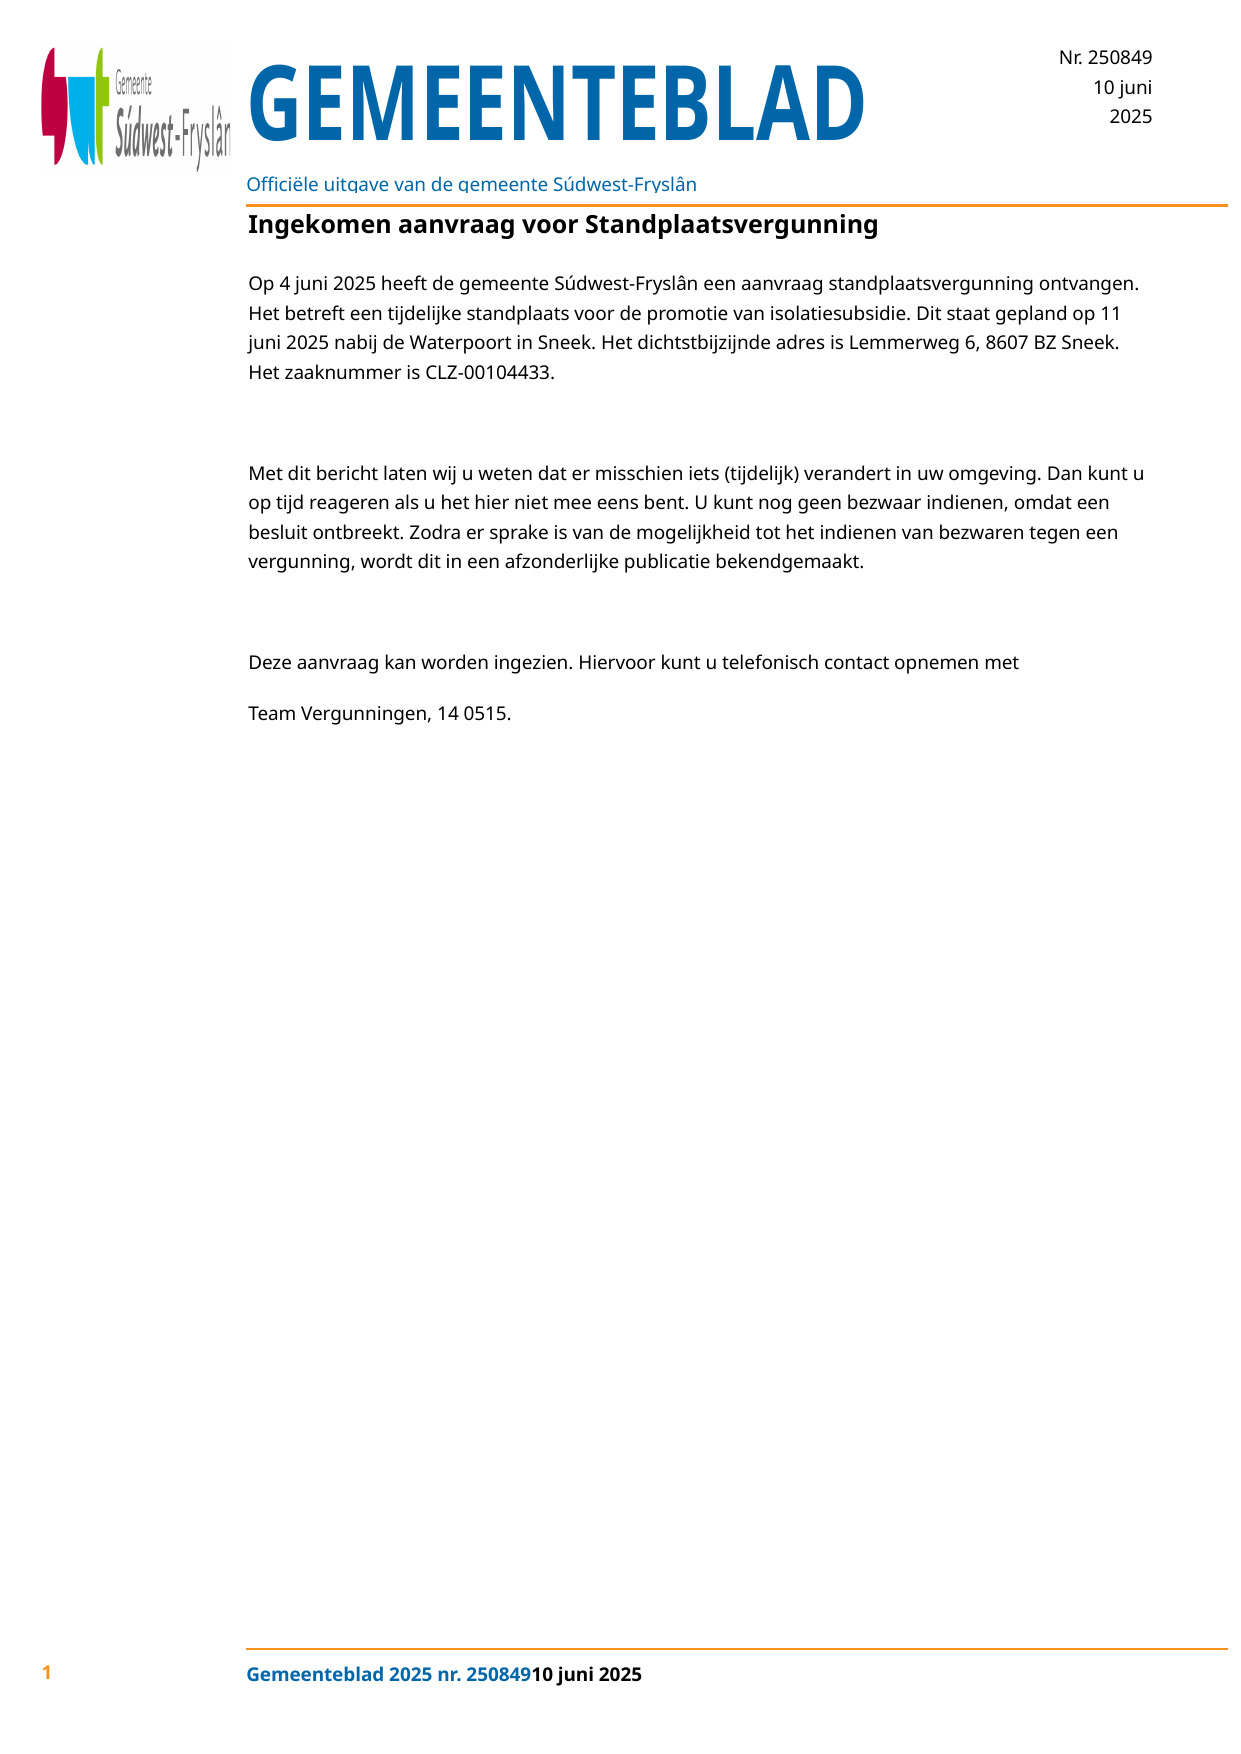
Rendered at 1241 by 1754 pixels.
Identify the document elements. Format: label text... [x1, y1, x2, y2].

picture [41, 47, 231, 172]
text Ingekomen aanvraag voor Standplaatsvergunning [248, 207, 1152, 241]
text Team Vergunningen, 14 0515. [248, 700, 1152, 726]
text Op 4 juni 2025 heeft de gemeente Súdwest-Fryslân een aanvraag standplaatsvergunning ontvangen. Het betreft een tijdelijke standplaats voor de promotie van isolatiesubsidie. Dit staat gepland op 11 juni 2025 nabij de Waterpoort in Sneek. Het dichtstbijzijnde adres is Lemmerweg 6, 8607 BZ Sneek. Het zaaknummer is CLZ-00104433. [248, 270, 1152, 385]
text Met dit bericht laten wij u weten dat er misschien iets (tijdelijk) verandert in uw omgeving. Dan kunt u op tijd reageren als u het hier niet mee eens bent. U kunt nog geen bezwaar indienen, omdat een besluit ontbreekt. Zodra er sprake is van de mogelijkheid tot het indienen van bezwaren tegen een vergunning, wordt dit in een afzonderlijke publicatie bekendgemaakt. [248, 460, 1152, 574]
text Deze aanvraag kan worden ingezien. Hiervoor kunt u telefonisch contact opnemen met [248, 649, 1152, 675]
